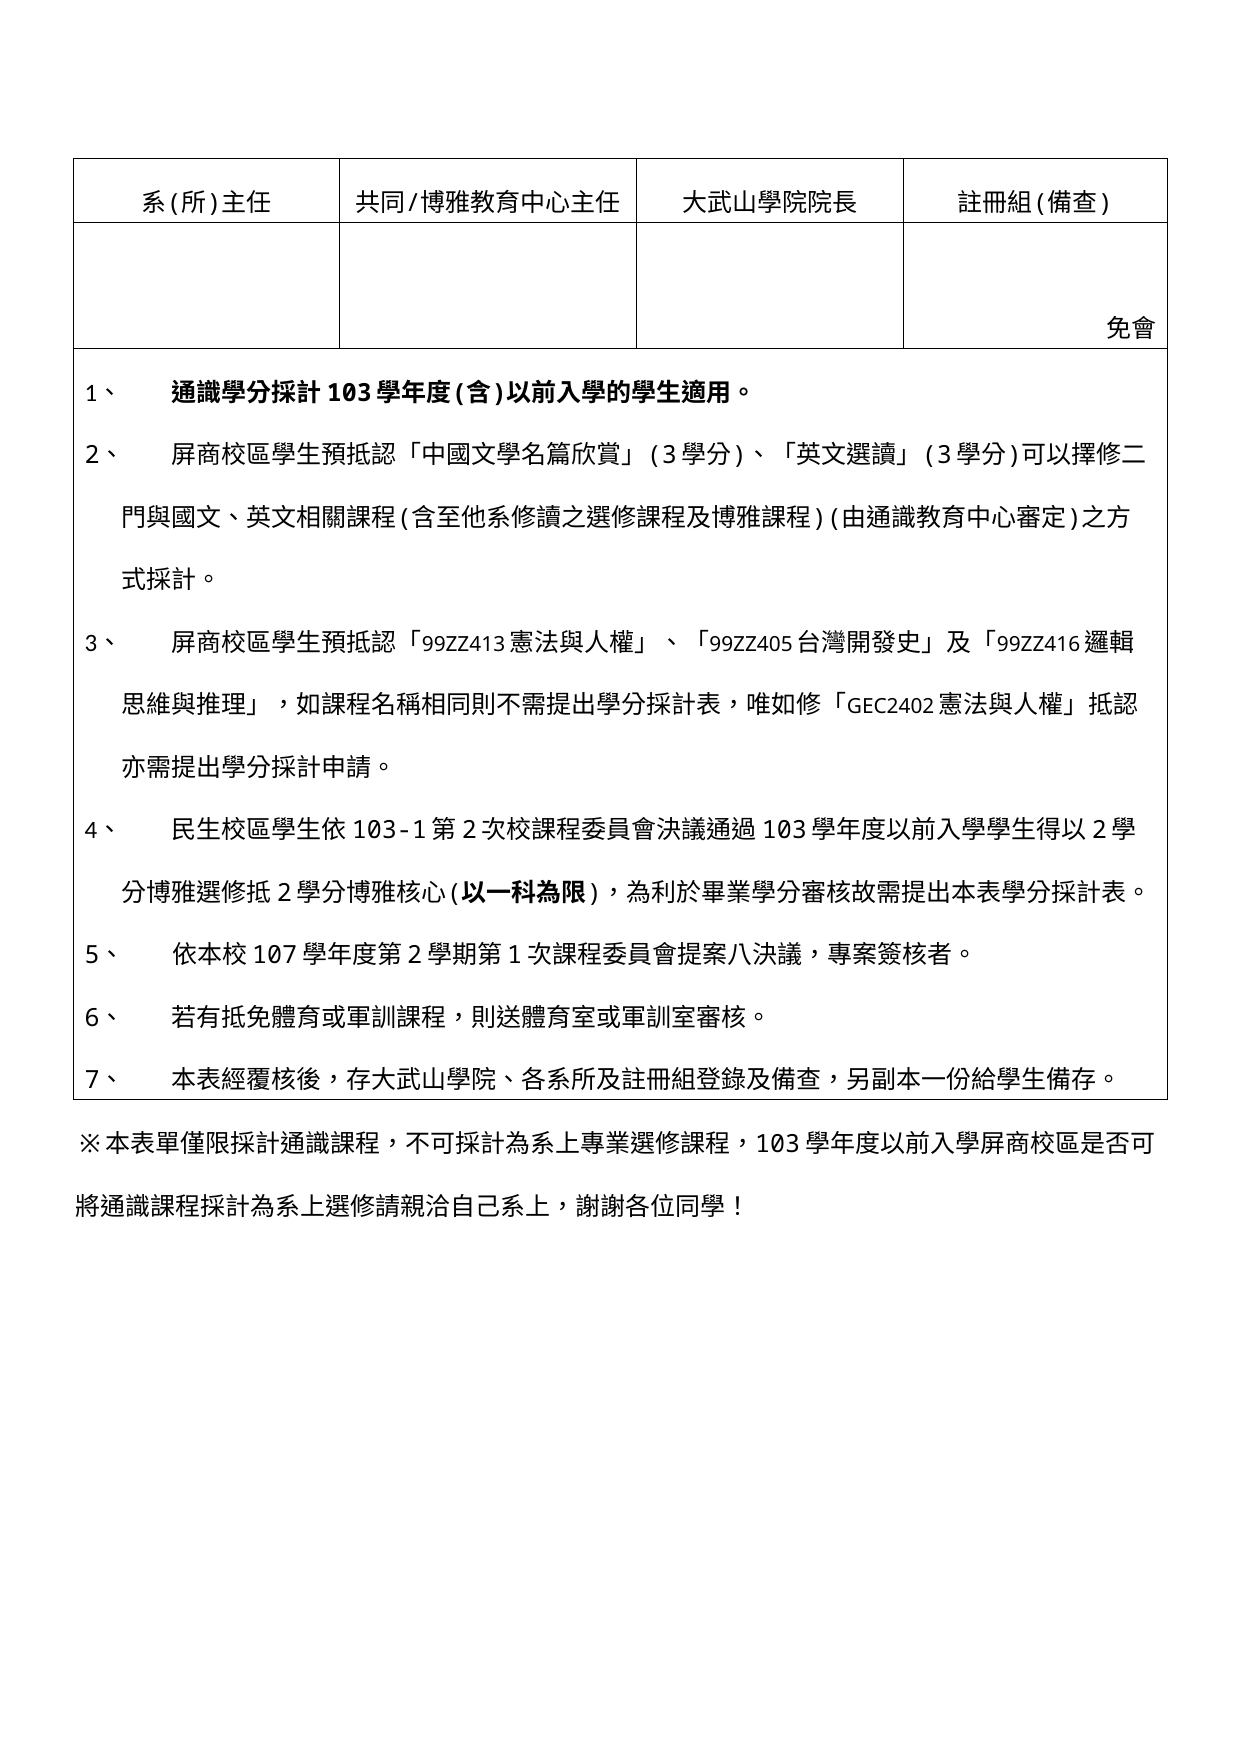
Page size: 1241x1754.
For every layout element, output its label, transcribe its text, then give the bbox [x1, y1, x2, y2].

table_header 大武山學院院長 [637, 159, 903, 222]
table_cell 通識學分採計103學年度(含)以前入學的學生適用。 屏商校區學生預抵認「中國文學名篇欣賞」(3學分)、「英文選讀」(3學分)可以擇修二門與國文、英文相關課程(含至他系修讀之選修課程及博雅課程)(由通識教育中心審定)之方式採計。 屏商校區學生預抵認「99ZZ413憲法與人權」、「99ZZ405台灣開發史」及「99ZZ416邏輯思維與推理」，如課程名稱相同則不需提出學分採計表，唯如修「GEC2402憲法與人權」抵認亦需提出學分採計申請。 民生校區學生依103-1第2次校課程委員會決議通過103學年度以前入學學生得以2學分博雅選修抵2學分博雅核心(以一科為限)，為利於畢業學分審核故需提出本表學分採計表。 依本校107學年度第2學期第1次課程委員會提案八決議，專案簽核者。 若有抵免體育或軍訓課程，則送體育室或軍訓室審核。 本表經覆核後，存大武山學院、各系所及註冊組登錄及備查，另副本一份給學生備存。 [74, 349, 1167, 1099]
table_cell [74, 223, 339, 348]
table_header 系(所)主任 [74, 159, 339, 222]
table_header 註冊組(備查) [904, 159, 1167, 222]
table_cell [340, 223, 636, 348]
table_cell 免會 [904, 223, 1167, 348]
table_header 共同/博雅教育中心主任 [340, 159, 636, 222]
table_cell [637, 223, 903, 348]
text ※本表單僅限採計通識課程，不可採計為系上專業選修課程，103學年度以前入學屏商校區是否可將通識課程採計為系上選修請親洽自己系上，謝謝各位同學！ [75, 1100, 1165, 1225]
